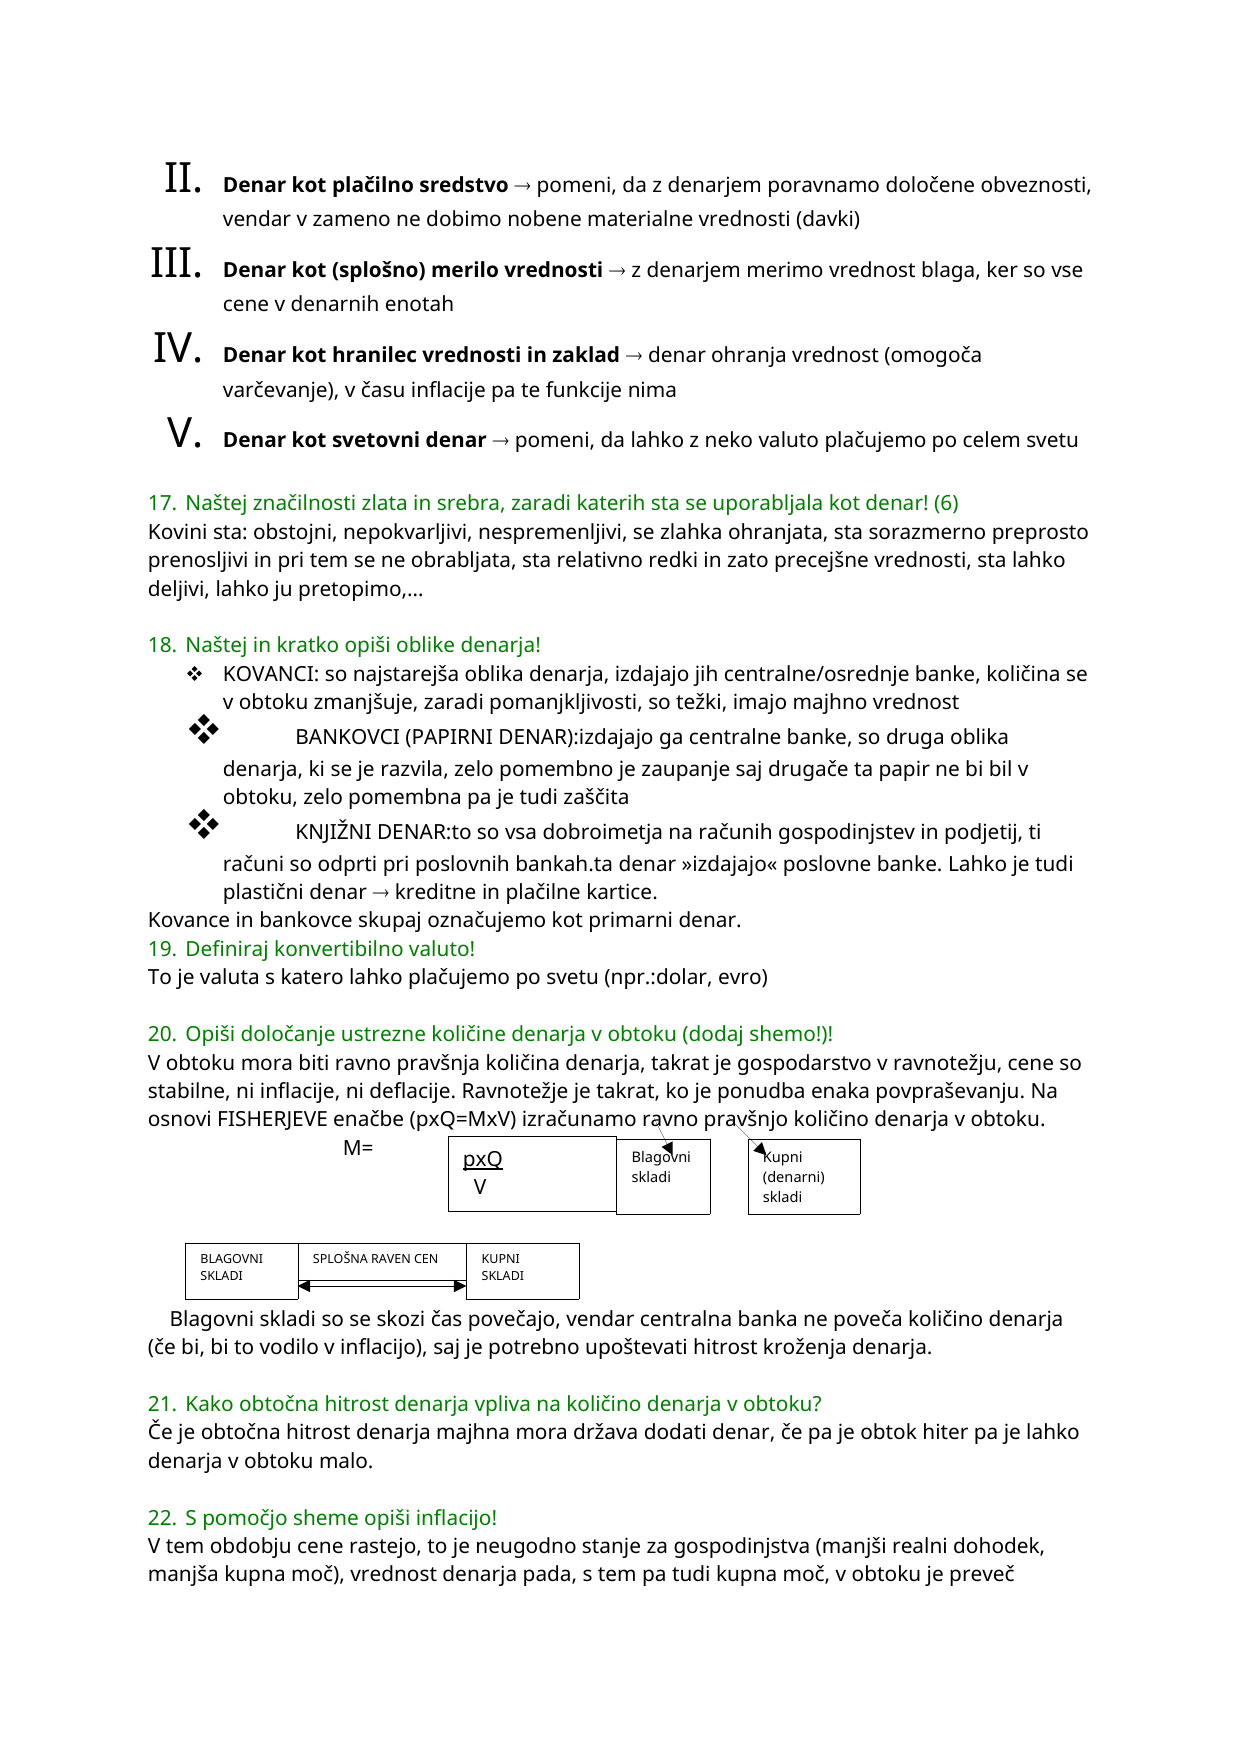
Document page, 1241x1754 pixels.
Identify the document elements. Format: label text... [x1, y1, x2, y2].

list Denar kot (splošno) merilo vrednosti  z denarjem merimo vrednost blaga, ker so vse cene v denarnih enotah [204, 233, 1093, 318]
list Denar kot svetovni denar  pomeni, da lahko z neko valuto plačujemo po celem svetu [204, 403, 1093, 460]
text pxQ [463, 1161, 601, 1172]
text To je valuta s katero lahko plačujemo po svetu (npr.:dolar, evro) [148, 962, 1093, 991]
text Blagovni skladi [631, 1161, 695, 1187]
text Če je obtočna hitrost denarja majhna mora država dodati denar, če pa je obtok hiter pa je lahko denarja v obtoku malo. [148, 1417, 1093, 1474]
list Definiraj konvertibilno valuto! [148, 934, 1093, 962]
list BANKOVCI (PAPIRNI DENAR):izdajajo ga centralne banke, so druga oblika denarja, ki se je razvila, zelo pomembno je zaupanje saj drugače ta papir ne bi bil v obtoku, zelo pomembna pa je tudi zaščita [185, 716, 1093, 811]
text Kovini sta: obstojni, nepokvarljivi, nespremenljivi, se zlahka ohranjata, sta sorazmerno preprosto prenosljivi in pri tem se ne obrabljata, sta relativno redki in zato precejšne vrednosti, sta lahko deljivi, lahko ju pretopimo,… [148, 517, 1093, 602]
list Naštej značilnosti zlata in srebra, zaradi katerih sta se uporabljala kot denar! (6) [148, 488, 1093, 517]
list Denar kot plačilno sredstvo  pomeni, da z denarjem poravnamo določene obveznosti, vendar v zameno ne dobimo nobene materialne vrednosti (davki) [204, 148, 1093, 233]
list KOVANCI: so najstarejša oblika denarja, izdajajo jih centralne/osrednje banke, količina se v obtoku zmanjšuje, zaradi pomanjkljivosti, so težki, imajo majhno vrednost [185, 659, 1093, 716]
text Blagovni skladi so se skozi čas povečajo, vendar centralna banka ne poveča količino denarja (če bi, bi to vodilo v inflacijo), saj je potrebno upoštevati hitrost kroženja denarja. [148, 1304, 1093, 1361]
text M= [148, 1133, 1093, 1161]
text Kupni (denarni) skladi [763, 1161, 845, 1207]
list Kako obtočna hitrost denarja vpliva na količino denarja v obtoku? [148, 1389, 1093, 1417]
text V tem obdobju cene rastejo, to je neugodno stanje za gospodinjstva (manjši realni dohodek, manjša kupna moč), vrednost denarja pada, s tem pa tudi kupna moč, v obtoku je preveč [148, 1531, 1093, 1588]
list Naštej in kratko opiši oblike denarja! [148, 631, 1093, 659]
text BLAGOVNI SKLADI [200, 1250, 282, 1284]
text pxQ [466, 1161, 496, 1168]
list Opiši določanje ustrezne količine denarja v obtoku (dodaj shemo!)! [148, 1019, 1093, 1048]
list S pomočjo sheme opiši inflacijo! [148, 1503, 1093, 1531]
text V obtoku mora biti ravno pravšnja količina denarja, takrat je gospodarstvo v ravnotežju, cene so stabilne, ni inflacije, ni deflacije. Ravnotežje je takrat, ko je ponudba enaka povpraševanju. Na osnovi FISHERJEVE enačbe (pxQ=MxV) izračunamo ravno pravšnjo količino denarja v obtoku. [148, 1048, 1093, 1133]
text Kovance in bankovce skupaj označujemo kot primarni denar. [148, 906, 1093, 934]
text SPLOŠNA RAVEN CEN [313, 1250, 451, 1267]
text KUPNI SKLADI [481, 1250, 564, 1284]
list KNJIŽNI DENAR:to so vsa dobroimetja na računih gospodinjstev in podjetij, ti računi so odprti pri poslovnih bankah.ta denar »izdajajo« poslovne banke. Lahko je tudi plastični denar  kreditne in plačilne kartice. [185, 811, 1093, 906]
text V [463, 1172, 601, 1201]
list Denar kot hranilec vrednosti in zaklad  denar ohranja vrednost (omogoča varčevanje), v času inflacije pa te funkcije nima [204, 318, 1093, 403]
